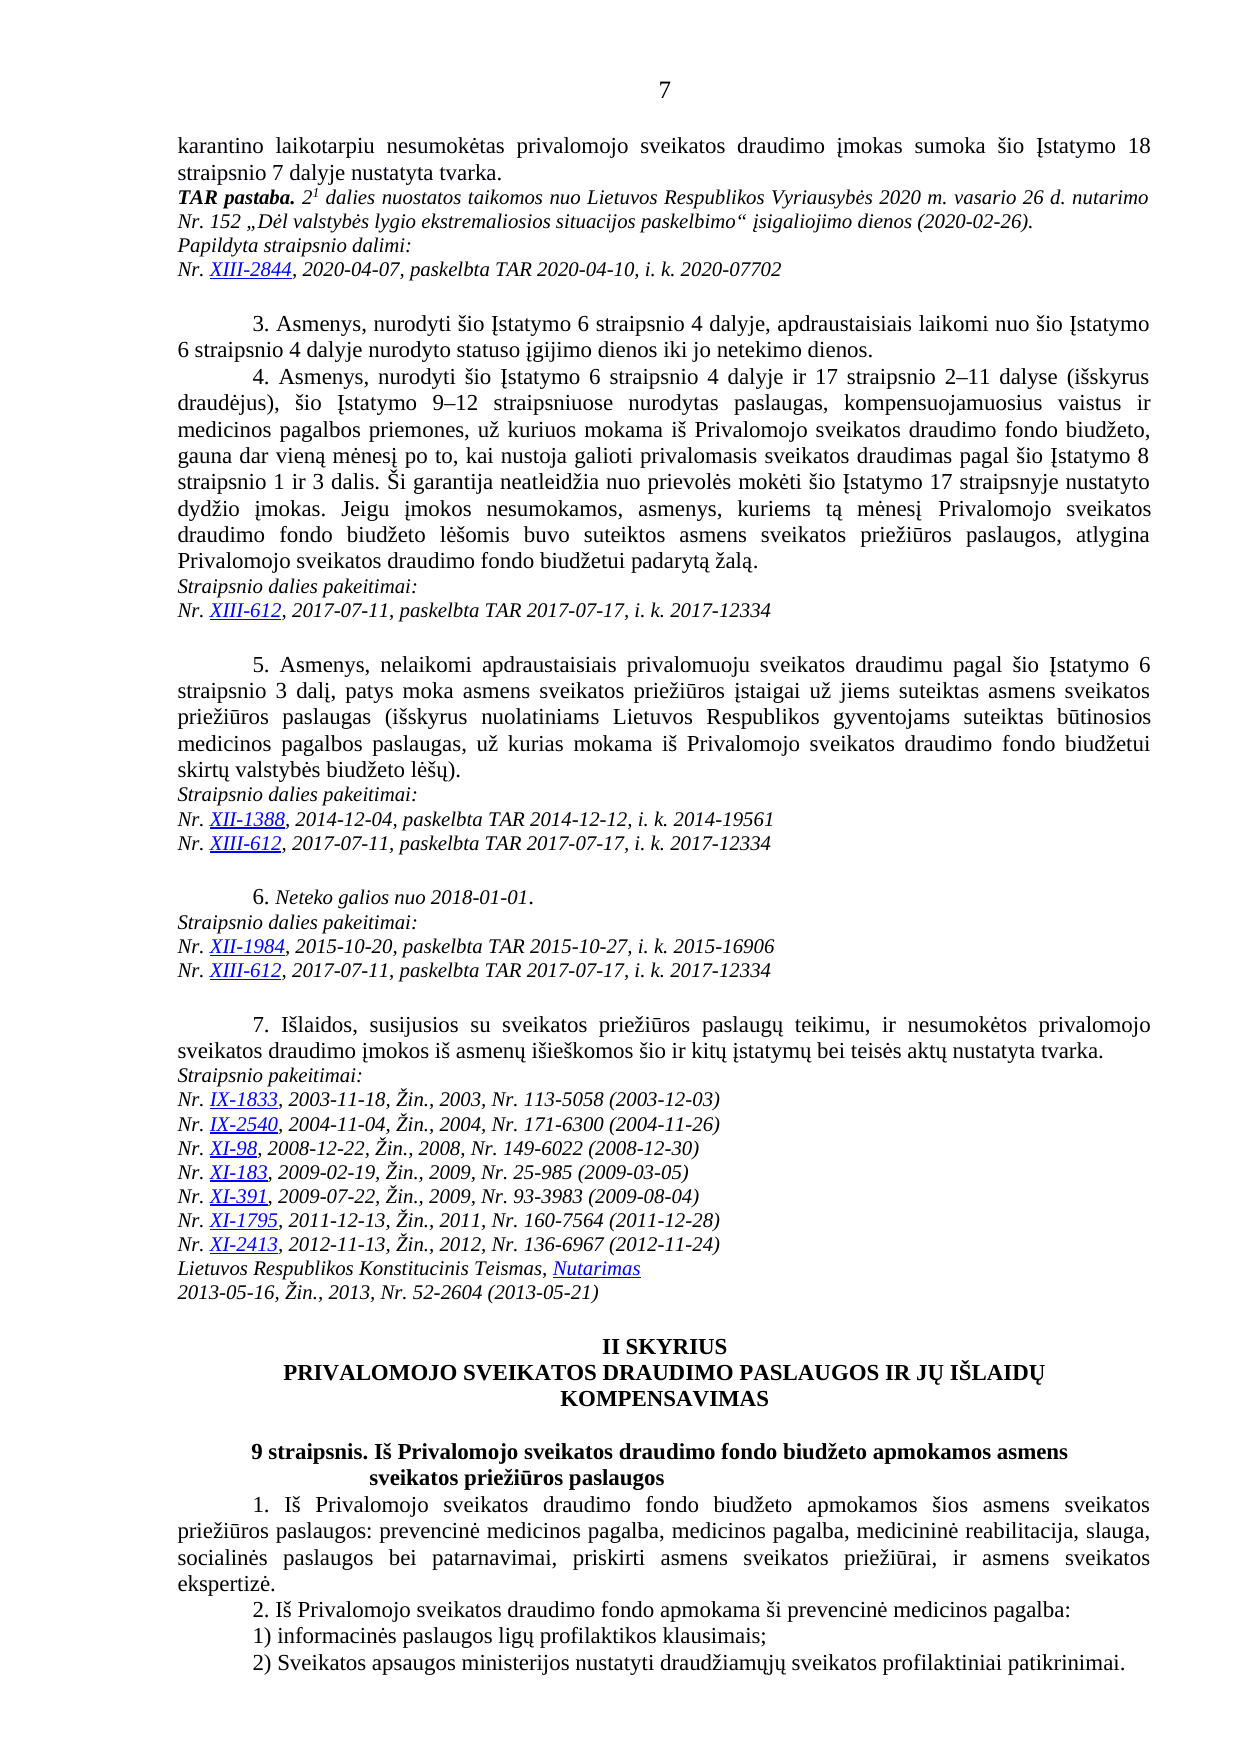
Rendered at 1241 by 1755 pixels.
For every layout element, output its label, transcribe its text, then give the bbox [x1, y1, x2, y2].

text Lietuvos Respublikos Konstitucinis Teismas, Nutarimas [177, 1256, 1152, 1280]
text Nr. XI-98, 2008-12-22, Žin., 2008, Nr. 149-6022 (2008-12-30) [177, 1136, 1152, 1159]
text 6. Neteko galios nuo 2018-01-01. [177, 883, 1152, 910]
text Nr. XI-1795, 2011-12-13, Žin., 2011, Nr. 160-7564 (2011-12-28) [177, 1208, 1152, 1232]
text Straipsnio dalies pakeitimai: [177, 574, 1152, 598]
text Nr. XIII-612, 2017-07-11, paskelbta TAR 2017-07-17, i. k. 2017-12334 [177, 831, 1152, 854]
text karantino laikotarpiu nesumokėtas privalomojo sveikatos draudimo įmokas sumoka šio Įstatymo 18 straipsnio 7 dalyje nustatyta tvarka. [177, 132, 1152, 185]
text Papildyta straipsnio dalimi: [177, 233, 1152, 257]
text Nr. IX-1833, 2003-11-18, Žin., 2003, Nr. 113-5058 (2003-12-03) [177, 1087, 1152, 1111]
text Straipsnio dalies pakeitimai: [177, 782, 1152, 806]
text 7. Išlaidos, susijusios su sveikatos priežiūros paslaugų teikimu, ir nesumokėtos privalomojo sveikatos draudimo įmokos iš asmenų išieškomos šio ir kitų įstatymų bei teisės aktų nustatyta tvarka. [177, 1011, 1152, 1063]
text 1) informacinės paslaugos ligų profilaktikos klausimais; [177, 1623, 1152, 1649]
text Nr. XIII-612, 2017-07-11, paskelbta TAR 2017-07-17, i. k. 2017-12334 [177, 598, 1152, 622]
text 2. Iš Privalomojo sveikatos draudimo fondo apmokama ši prevencinė medicinos pagalba: [177, 1596, 1152, 1623]
text Nr. XIII-612, 2017-07-11, paskelbta TAR 2017-07-17, i. k. 2017-12334 [177, 958, 1152, 982]
text Nr. XI-183, 2009-02-19, Žin., 2009, Nr. 25-985 (2009-03-05) [177, 1159, 1152, 1184]
text Nr. XII-1984, 2015-10-20, paskelbta TAR 2015-10-27, i. k. 2015-16906 [177, 934, 1152, 958]
text Nr. XIII-2844, 2020-04-07, paskelbta TAR 2020-04-10, i. k. 2020-07702 [177, 257, 1152, 281]
text 4. Asmenys, nurodyti šio Įstatymo 6 straipsnio 4 dalyje ir 17 straipsnio 2–11 dalyse (išskyrus draudėjus), šio Įstatymo 9–12 straipsniuose nurodytas paslaugas, kompensuojamuosius vaistus ir medicinos pagalbos priemones, už kuriuos mokama iš Privalomojo sveikatos draudimo fondo biudžeto, gauna dar vieną mėnesį po to, kai nustoja galioti privalomasis sveikatos draudimas pagal šio Įstatymo 8 straipsnio 1 ir 3 dalis. Ši garantija neatleidžia nuo prievolės mokėti šio Įstatymo 17 straipsnyje nustatyto dydžio įmokas. Jeigu įmokos nesumokamos, asmenys, kuriems tą mėnesį Privalomojo sveikatos draudimo fondo biudžeto lėšomis buvo suteiktos asmens sveikatos priežiūros paslaugos, atlygina Privalomojo sveikatos draudimo fondo biudžetui padarytą žalą. [177, 363, 1152, 574]
text Nr. IX-2540, 2004-11-04, Žin., 2004, Nr. 171-6300 (2004-11-26) [177, 1111, 1152, 1136]
text II SKYRIUS [177, 1333, 1152, 1359]
text 2013-05-16, Žin., 2013, Nr. 52-2604 (2013-05-21) [177, 1280, 1152, 1304]
text Nr. XI-391, 2009-07-22, Žin., 2009, Nr. 93-3983 (2009-08-04) [177, 1184, 1152, 1208]
text 1. Iš Privalomojo sveikatos draudimo fondo biudžeto apmokamos šios asmens sveikatos priežiūros paslaugos: prevencinė medicinos pagalba, medicinos pagalba, medicininė reabilitacija, slauga, socialinės paslaugos bei patarnavimai, priskirti asmens sveikatos priežiūrai, ir asmens sveikatos ekspertizė. [177, 1491, 1152, 1596]
text Straipsnio pakeitimai: [177, 1063, 1152, 1087]
text 3. Asmenys, nurodyti šio Įstatymo 6 straipsnio 4 dalyje, apdraustaisiais laikomi nuo šio Įstatymo 6 straipsnio 4 dalyje nurodyto statuso įgijimo dienos iki jo netekimo dienos. [177, 310, 1152, 363]
text 5. Asmenys, nelaikomi apdraustaisiais privalomuoju sveikatos draudimu pagal šio Įstatymo 6 straipsnio 3 dalį, patys moka asmens sveikatos priežiūros įstaigai už jiems suteiktas asmens sveikatos priežiūros paslaugas (išskyrus nuolatiniams Lietuvos Respublikos gyventojams suteiktas būtinosios medicinos pagalbos paslaugas, už kurias mokama iš Privalomojo sveikatos draudimo fondo biudžetui skirtų valstybės biudžeto lėšų). [177, 651, 1152, 782]
text Nr. XII-1388, 2014-12-04, paskelbta TAR 2014-12-12, i. k. 2014-19561 [177, 806, 1152, 831]
text Straipsnio dalies pakeitimai: [177, 910, 1152, 934]
text Nr. XI-2413, 2012-11-13, Žin., 2012, Nr. 136-6967 (2012-11-24) [177, 1232, 1152, 1256]
text 9 straipsnis. Iš Privalomojo sveikatos draudimo fondo biudžeto apmokamos asmens [177, 1438, 1152, 1464]
text 2) Sveikatos apsaugos ministerijos nustatyti draudžiamųjų sveikatos profilaktiniai patikrinimai. [177, 1649, 1152, 1675]
text TAR pastaba. 21 dalies nuostatos taikomos nuo Lietuvos Respublikos Vyriausybės 2020 m. vasario 26 d. nutarimo Nr. 152 „Dėl valstybės lygio ekstremaliosios situacijos paskelbimo“ įsigaliojimo dienos (2020-02-26). [177, 185, 1152, 233]
text sveikatos priežiūros paslaugos [177, 1464, 1152, 1491]
text PRIVALOMOJO SVEIKATOS DRAUDIMO PASLAUGOS IR JŲ IŠLAIDŲ KOMPENSAVIMAS [177, 1359, 1152, 1412]
